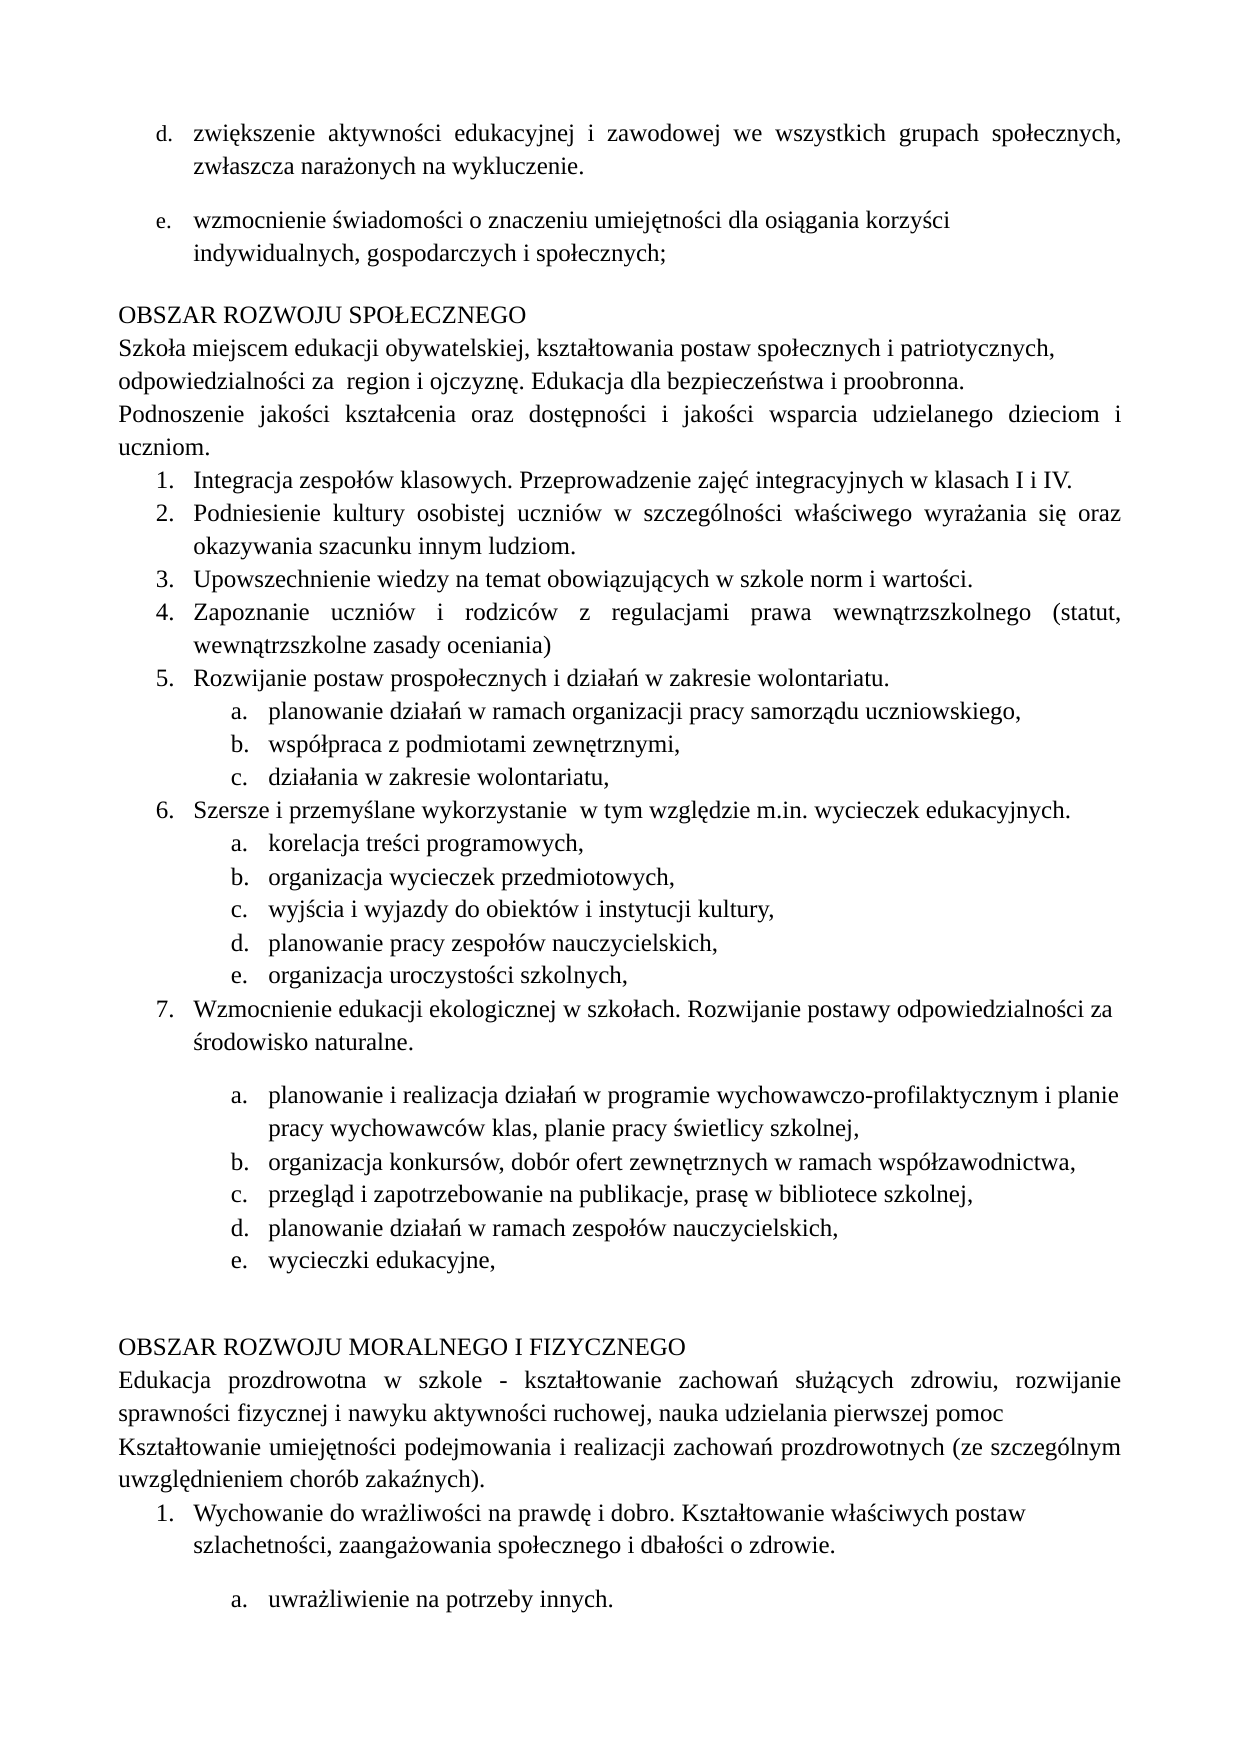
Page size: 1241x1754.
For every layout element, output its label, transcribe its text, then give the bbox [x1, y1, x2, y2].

list Szersze i przemyślane wykorzystanie w tym względzie m.in. wycieczek edukacyjnych. [156, 796, 1122, 824]
text Kształtowanie umiejętności podejmowania i realizacji zachowań prozdrowotnych (ze szczególnym uwzględnieniem chorób zakaźnych). [118, 1432, 1122, 1493]
list korelacja treści programowych, [231, 828, 1122, 857]
text Edukacja prozdrowotna w szkole - kształtowanie zachowań służących zdrowiu, rozwijanie sprawności fizycznej i nawyku aktywności ruchowej, nauka udzielania pierwszej pomoc [118, 1366, 1122, 1427]
text Szkoła miejscem edukacji obywatelskiej, kształtowania postaw społecznych i patriotycznych, odpowiedzialności za region i ojczyznę. Edukacja dla bezpieczeństwa i proobronna. [118, 333, 1122, 395]
list Upowszechnienie wiedzy na temat obowiązujących w szkole norm i wartości. [156, 564, 1122, 593]
list Integracja zespołów klasowych. Przeprowadzenie zajęć integracyjnych w klasach I i IV. [156, 465, 1122, 494]
list planowanie działań w ramach organizacji pracy samorządu uczniowskiego, [231, 696, 1122, 725]
list organizacja konkursów, dobór ofert zewnętrznych w ramach współzawodnictwa, [231, 1147, 1122, 1175]
text Podnoszenie jakości kształcenia oraz dostępności i jakości wsparcia udzielanego dzieciom i uczniom. [118, 399, 1122, 461]
list organizacja uroczystości szkolnych, [231, 961, 1122, 989]
text OBSZAR ROZWOJU SPOŁECZNEGO [118, 300, 1122, 329]
list zwiększenie aktywności edukacyjnej i zawodowej we wszystkich grupach społecznych, zwłaszcza narażonych na wykluczenie. [156, 118, 1122, 180]
list planowanie działań w ramach zespołów nauczycielskich, [231, 1213, 1122, 1241]
list Zapoznanie uczniów i rodziców z regulacjami prawa wewnątrzszkolnego (statut, wewnątrzszkolne zasady oceniania) [156, 597, 1122, 659]
list wycieczki edukacyjne, [231, 1246, 1122, 1274]
list Wzmocnienie edukacji ekologicznej w szkołach. Rozwijanie postawy odpowiedzialności za środowisko naturalne. [156, 994, 1122, 1055]
list działania w zakresie wolontariatu, [231, 762, 1122, 791]
text OBSZAR ROZWOJU MORALNEGO I FIZYCZNEGO [118, 1332, 1122, 1361]
list uwrażliwienie na potrzeby innych. [231, 1584, 1122, 1613]
list współpraca z podmiotami zewnętrznymi, [231, 729, 1122, 758]
list planowanie i realizacja działań w programie wychowawczo-profilaktycznym i planie pracy wychowawców klas, planie pracy świetlicy szkolnej, [231, 1081, 1122, 1142]
list wzmocnienie świadomości o znaczeniu umiejętności dla osiągania korzyści indywidualnych, gospodarczych i społecznych; [156, 205, 1122, 267]
list Rozwijanie postaw prospołecznych i działań w zakresie wolontariatu. [156, 663, 1122, 692]
list organizacja wycieczek przedmiotowych, [231, 862, 1122, 890]
list Wychowanie do wrażliwości na prawdę i dobro. Kształtowanie właściwych postaw szlachetności, zaangażowania społecznego i dbałości o zdrowie. [156, 1498, 1122, 1559]
list przegląd i zapotrzebowanie na publikacje, prasę w bibliotece szkolnej, [231, 1179, 1122, 1208]
list Podniesienie kultury osobistej uczniów w szczególności właściwego wyrażania się oraz okazywania szacunku innym ludziom. [156, 498, 1122, 560]
list wyjścia i wyjazdy do obiektów i instytucji kultury, [231, 894, 1122, 923]
list planowanie pracy zespołów nauczycielskich, [231, 928, 1122, 956]
